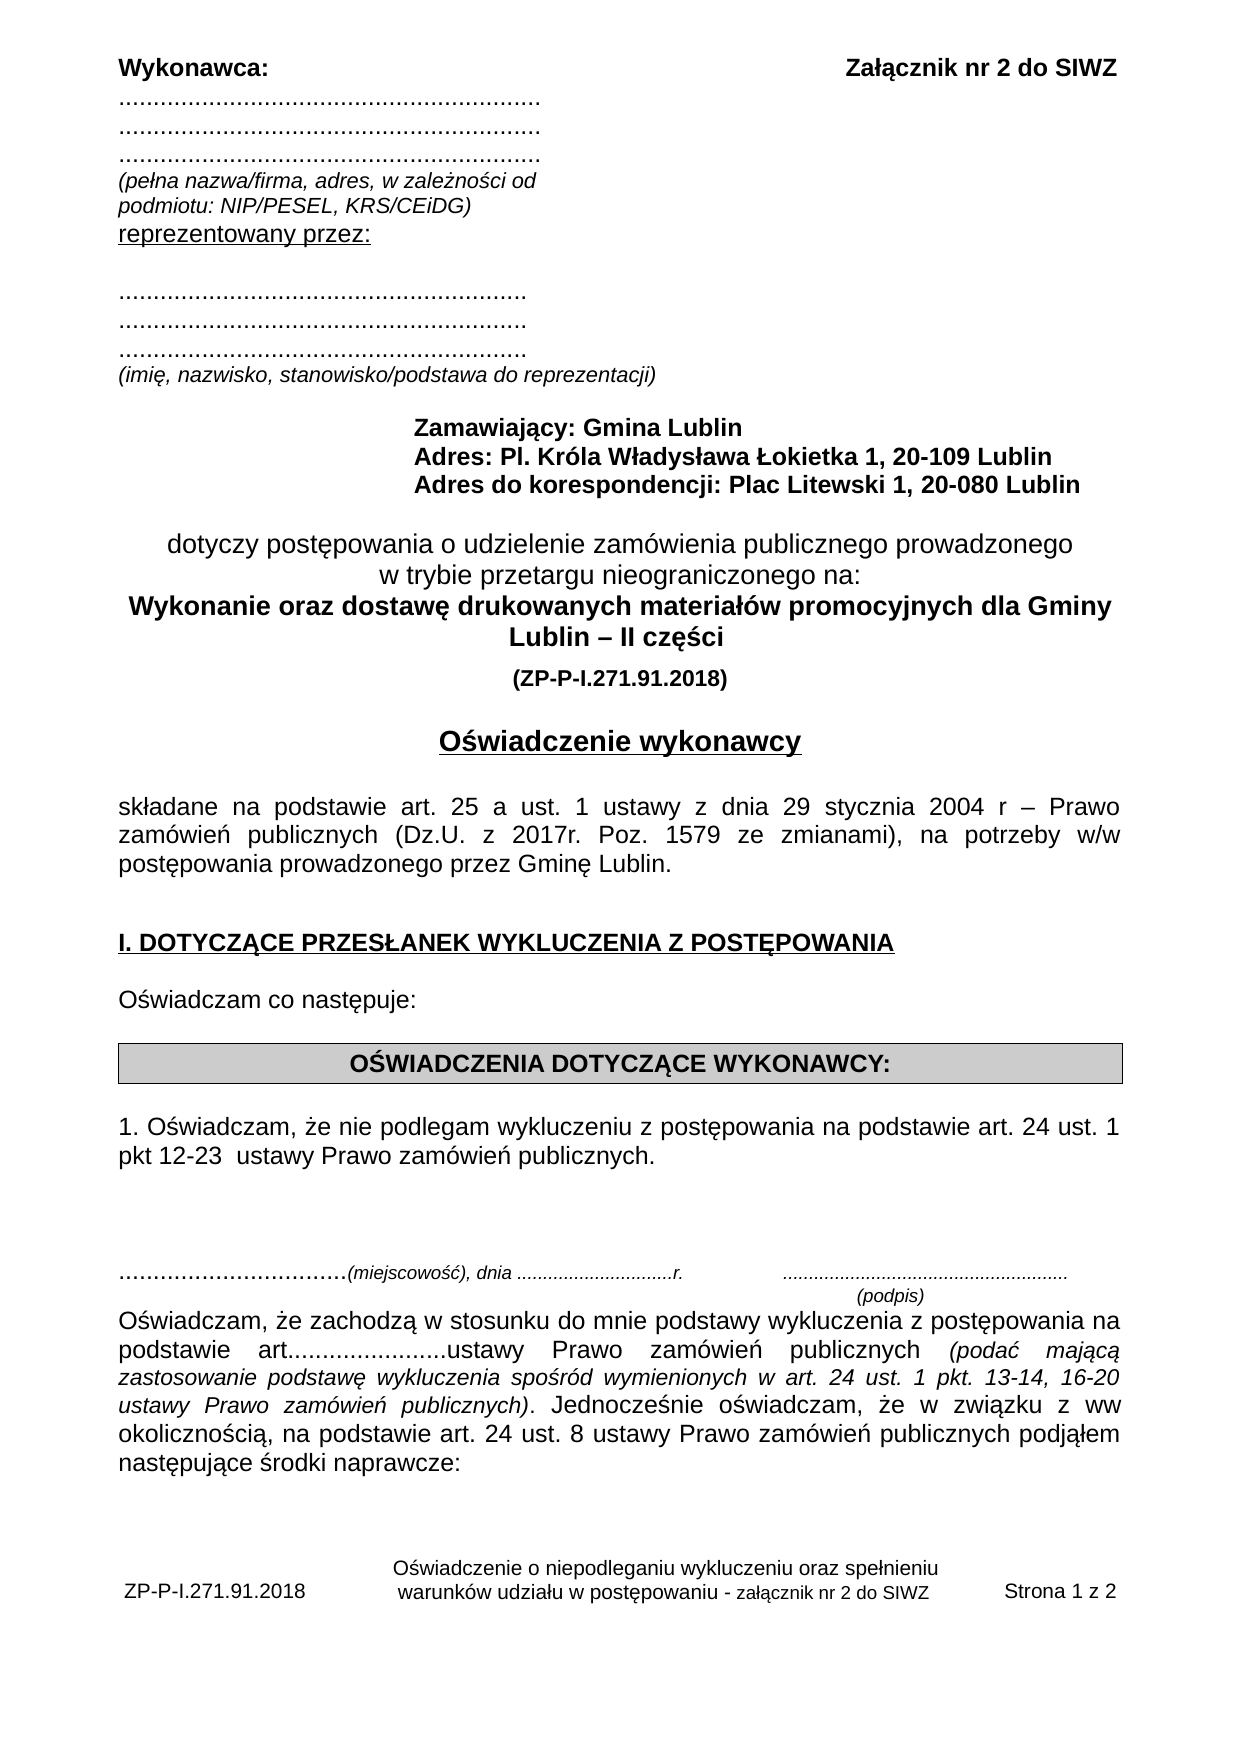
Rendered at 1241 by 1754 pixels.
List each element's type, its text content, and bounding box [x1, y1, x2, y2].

text .................................(miejscowość), dnia ..............................r. ....................................................... [118, 1256, 1122, 1285]
text reprezentowany przez: [118, 218, 1122, 247]
text ........................................................... [118, 305, 1122, 333]
text ............................................................. [118, 139, 1122, 168]
text (imię, nazwisko, stanowisko/podstawa do reprezentacji) [118, 362, 1122, 387]
text Adres: Pl. Króla Władysława Łokietka 1, 20-109 Lublin [118, 441, 1122, 470]
text 1. Oświadczam, że nie podlegam wykluczeniu z postępowania na podstawie art. 24 ust. 1 pkt 12-23 ustawy Prawo zamówień publicznych. [118, 1112, 1122, 1170]
table_header OŚWIADCZENIA DOTYCZĄCE WYKONAWCY: [119, 1044, 1122, 1083]
text (pełna nazwa/firma, adres, w zależności od [118, 168, 1122, 193]
text (podpis) [118, 1285, 1122, 1306]
text Oświadczam co następuje: [118, 986, 1122, 1014]
text Wykonawca: Załącznik nr 2 do SIWZ [118, 53, 1122, 82]
text dotyczy postępowania o udzielenie zamówienia publicznego prowadzonego w trybie przetargu nieograniczonego na: [118, 528, 1122, 590]
text ........................................................... [118, 333, 1122, 362]
text I. DOTYCZĄCE PRZESŁANEK WYKLUCZENIA Z POSTĘPOWANIA [118, 928, 1122, 957]
text Zamawiający: Gmina Lublin [118, 413, 1122, 441]
text ............................................................. [118, 111, 1122, 139]
text ............................................................. [118, 82, 1122, 111]
text Oświadczam, że zachodzą w stosunku do mnie podstawy wykluczenia z postępowania na podstawie art.......................ustawy Prawo zamówień publicznych (podać mającą zastosowanie podstawę wykluczenia spośród wymienionych w art. 24 ust. 1 pkt. 13-14, 16-20 ustawy Prawo zamówień publicznych). Jednocześnie oświadczam, że w związku z ww okolicznością, na podstawie art. 24 ust. 8 ustawy Prawo zamówień publicznych podjąłem następujące środki naprawcze: [118, 1306, 1122, 1476]
text Adres do korespondencji: Plac Litewski 1, 20-080 Lublin [118, 470, 1122, 499]
text podmiotu: NIP/PESEL, KRS/CEiDG) [118, 193, 1122, 218]
text Wykonanie oraz dostawę drukowanych materiałów promocyjnych dla Gminy Lublin – II części [118, 590, 1122, 653]
text (ZP-P-I.271.91.2018) [118, 664, 1122, 691]
text Oświadczenie wykonawcy [118, 724, 1122, 758]
text składane na podstawie art. 25 a ust. 1 ustawy z dnia 29 stycznia 2004 r – Prawo zamówień publicznych (Dz.U. z 2017r. Poz. 1579 ze zmianami), na potrzeby w/w postępowania prowadzonego przez Gminę Lublin. [118, 791, 1122, 878]
text ........................................................... [118, 276, 1122, 305]
